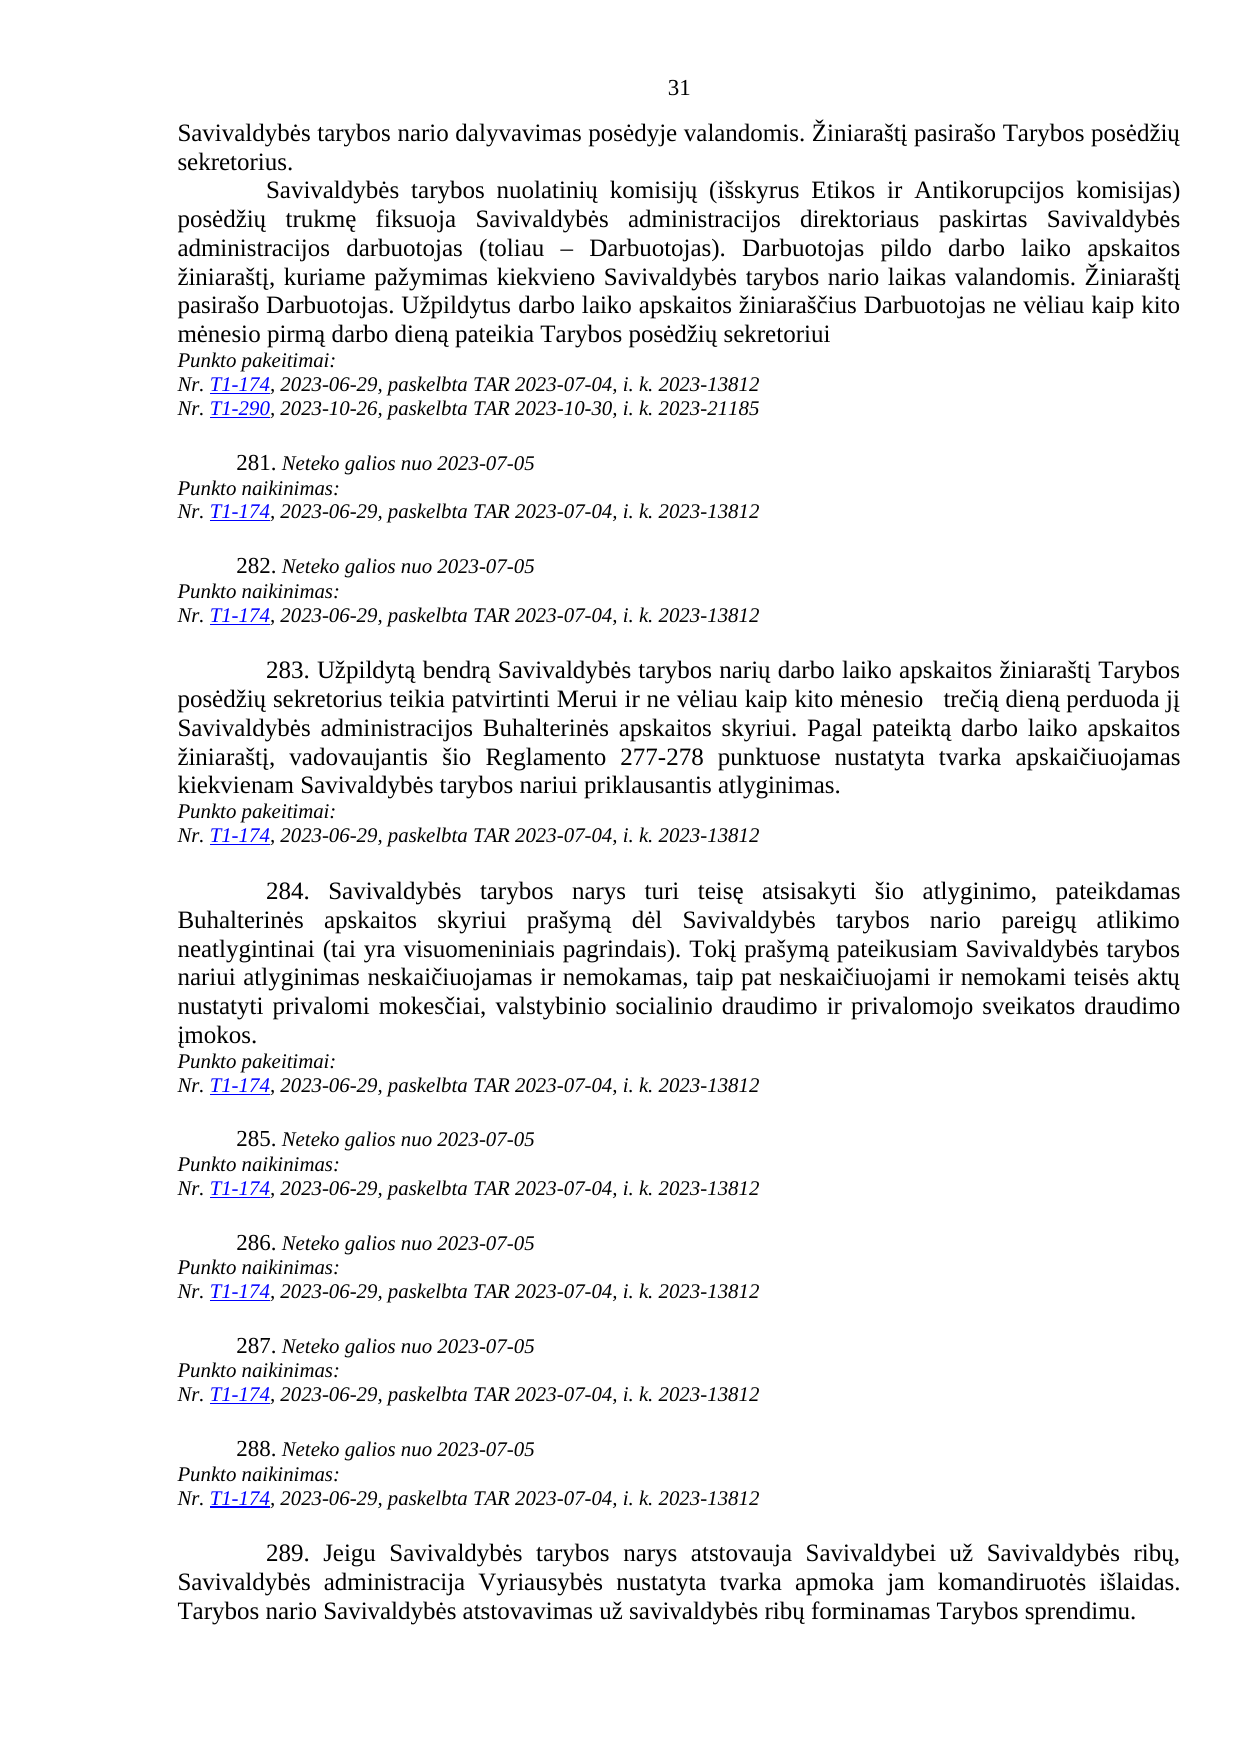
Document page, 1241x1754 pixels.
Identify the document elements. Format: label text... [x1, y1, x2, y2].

text Punkto naikinimas: [177, 1358, 1181, 1382]
text Savivaldybės tarybos nario dalyvavimas posėdyje valandomis. Žiniaraštį pasirašo Tarybos posėdžių sekretorius. [177, 118, 1181, 176]
text Nr. T1-174, 2023-06-29, paskelbta TAR 2023-07-04, i. k. 2023-13812 [177, 603, 1181, 627]
text Nr. T1-174, 2023-06-29, paskelbta TAR 2023-07-04, i. k. 2023-13812 [177, 823, 1181, 847]
text Punkto pakeitimai: [177, 348, 1181, 372]
text Nr. T1-290, 2023-10-26, paskelbta TAR 2023-10-30, i. k. 2023-21185 [177, 396, 1181, 420]
text 281. Neteko galios nuo 2023-07-05 [177, 449, 1181, 475]
text Punkto naikinimas: [177, 1152, 1181, 1176]
text Punkto naikinimas: [177, 1255, 1181, 1279]
text 282. Neteko galios nuo 2023-07-05 [177, 552, 1181, 579]
text 287. Neteko galios nuo 2023-07-05 [177, 1332, 1181, 1358]
text Nr. T1-174, 2023-06-29, paskelbta TAR 2023-07-04, i. k. 2023-13812 [177, 1176, 1181, 1200]
text Punkto naikinimas: [177, 579, 1181, 603]
text Savivaldybės tarybos nuolatinių komisijų (išskyrus Etikos ir Antikorupcijos komisijas) posėdžių trukmę fiksuoja Savivaldybės administracijos direktoriaus paskirtas Savivaldybės administracijos darbuotojas (toliau – Darbuotojas). Darbuotojas pildo darbo laiko apskaitos žiniaraštį, kuriame pažymimas kiekvieno Savivaldybės tarybos nario laikas valandomis. Žiniaraštį pasirašo Darbuotojas. Užpildytus darbo laiko apskaitos žiniaraščius Darbuotojas ne vėliau kaip kito mėnesio pirmą darbo dieną pateikia Tarybos posėdžių sekretoriui [177, 176, 1181, 348]
text Nr. T1-174, 2023-06-29, paskelbta TAR 2023-07-04, i. k. 2023-13812 [177, 1486, 1181, 1510]
text Punkto naikinimas: [177, 475, 1181, 499]
text 283. Užpildytą bendrą Savivaldybės tarybos narių darbo laiko apskaitos žiniaraštį Tarybos posėdžių sekretorius teikia patvirtinti Merui ir ne vėliau kaip kito mėnesio trečią dieną perduoda jį Savivaldybės administracijos Buhalterinės apskaitos skyriui. Pagal pateiktą darbo laiko apskaitos žiniaraštį, vadovaujantis šio Reglamento 277-278 punktuose nustatyta tvarka apskaičiuojamas kiekvienam Savivaldybės tarybos nariui priklausantis atlyginimas. [177, 656, 1181, 799]
text 285. Neteko galios nuo 2023-07-05 [177, 1126, 1181, 1152]
text Nr. T1-174, 2023-06-29, paskelbta TAR 2023-07-04, i. k. 2023-13812 [177, 1279, 1181, 1303]
text Nr. T1-174, 2023-06-29, paskelbta TAR 2023-07-04, i. k. 2023-13812 [177, 1382, 1181, 1406]
text 284. Savivaldybės tarybos narys turi teisę atsisakyti šio atlyginimo, pateikdamas Buhalterinės apskaitos skyriui prašymą dėl Savivaldybės tarybos nario pareigų atlikimo neatlygintinai (tai yra visuomeniniais pagrindais). Tokį prašymą pateikusiam Savivaldybės tarybos nariui atlyginimas neskaičiuojamas ir nemokamas, taip pat neskaičiuojami ir nemokami teisės aktų nustatyti privalomi mokesčiai, valstybinio socialinio draudimo ir privalomojo sveikatos draudimo įmokos. [177, 876, 1181, 1049]
text 288. Neteko galios nuo 2023-07-05 [177, 1435, 1181, 1462]
text Nr. T1-174, 2023-06-29, paskelbta TAR 2023-07-04, i. k. 2023-13812 [177, 1073, 1181, 1097]
text Nr. T1-174, 2023-06-29, paskelbta TAR 2023-07-04, i. k. 2023-13812 [177, 372, 1181, 396]
text Punkto pakeitimai: [177, 1049, 1181, 1073]
text Punkto naikinimas: [177, 1462, 1181, 1486]
text 286. Neteko galios nuo 2023-07-05 [177, 1229, 1181, 1255]
text 289. Jeigu Savivaldybės tarybos narys atstovauja Savivaldybei už Savivaldybės ribų, Savivaldybės administracija Vyriausybės nustatyta tvarka apmoka jam komandiruotės išlaidas. Tarybos nario Savivaldybės atstovavimas už savivaldybės ribų forminamas Tarybos sprendimu. [177, 1538, 1181, 1625]
text Punkto pakeitimai: [177, 799, 1181, 823]
text Nr. T1-174, 2023-06-29, paskelbta TAR 2023-07-04, i. k. 2023-13812 [177, 499, 1181, 523]
